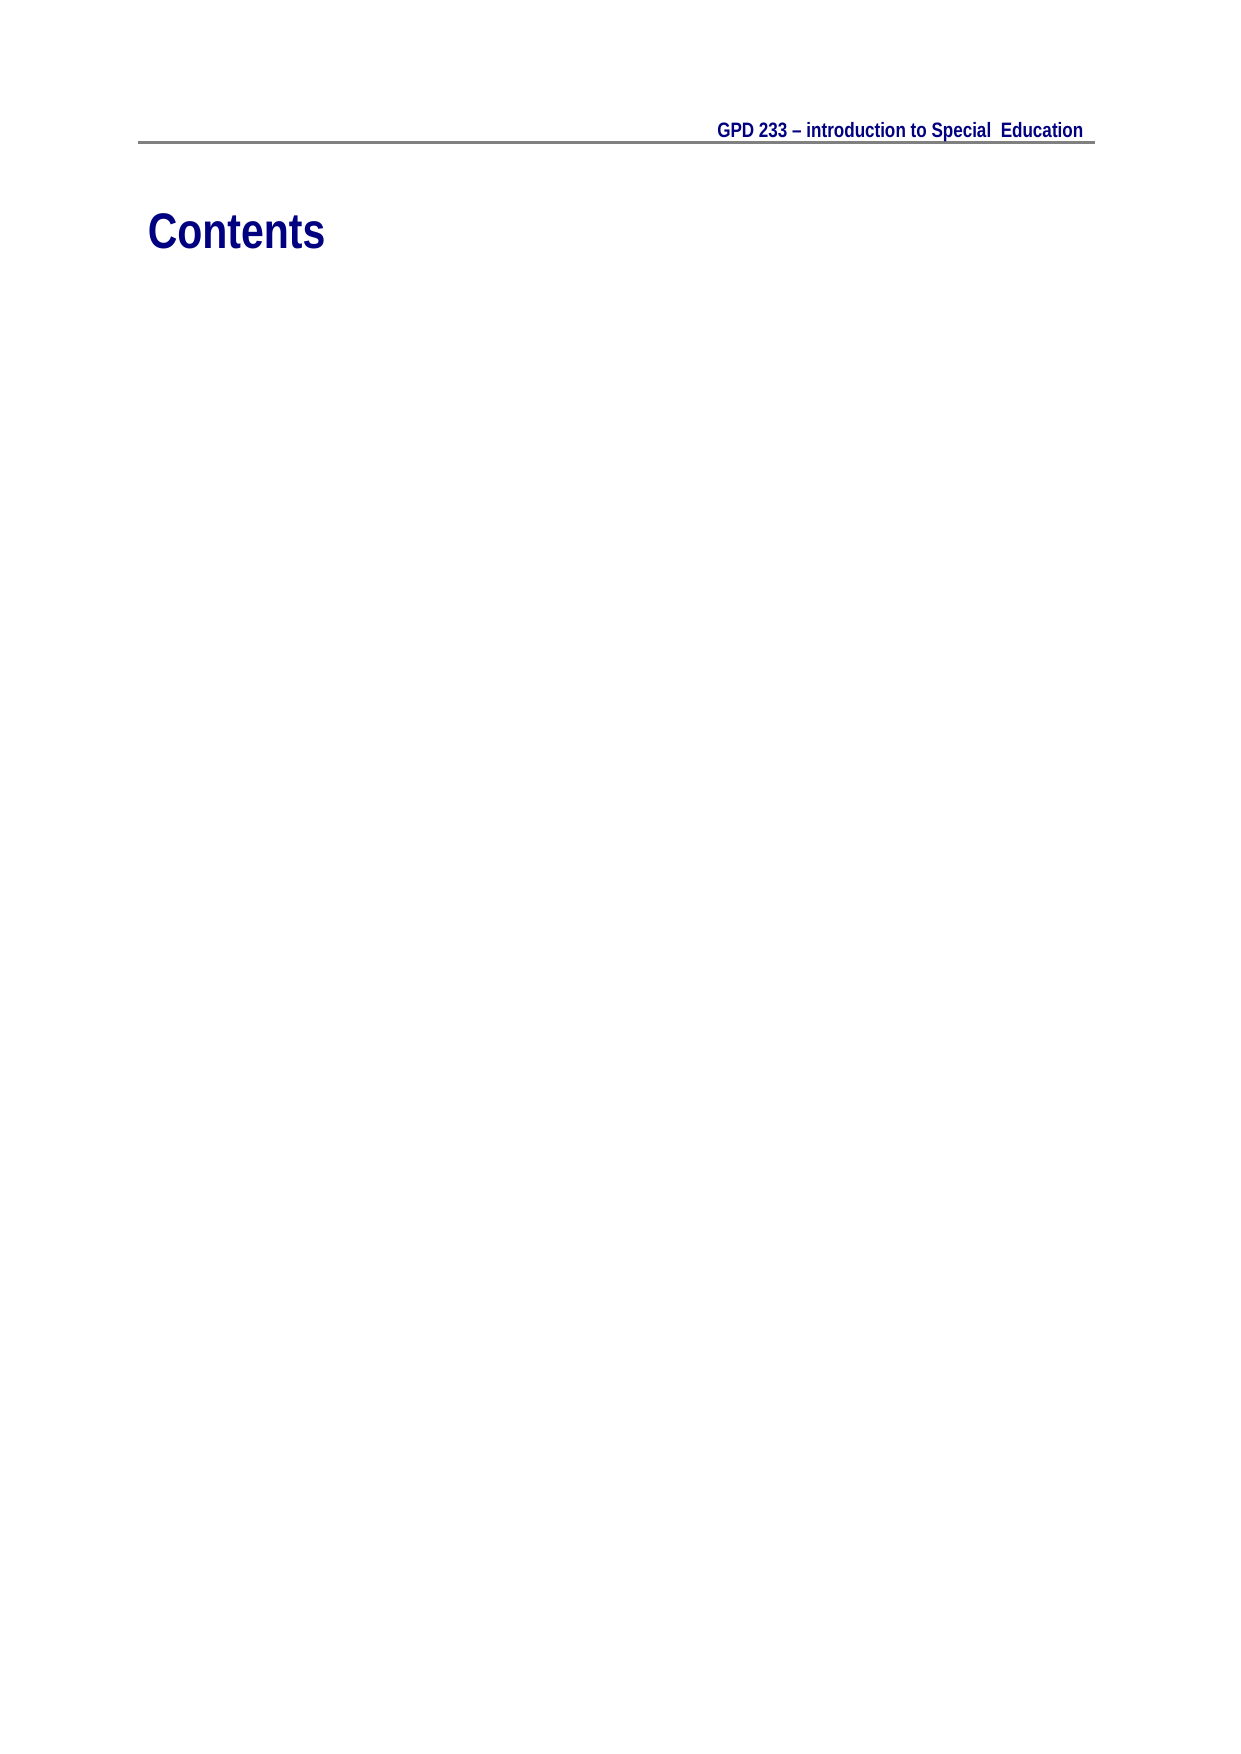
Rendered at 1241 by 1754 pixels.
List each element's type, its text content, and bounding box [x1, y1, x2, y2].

title Contents [148, 202, 1092, 259]
